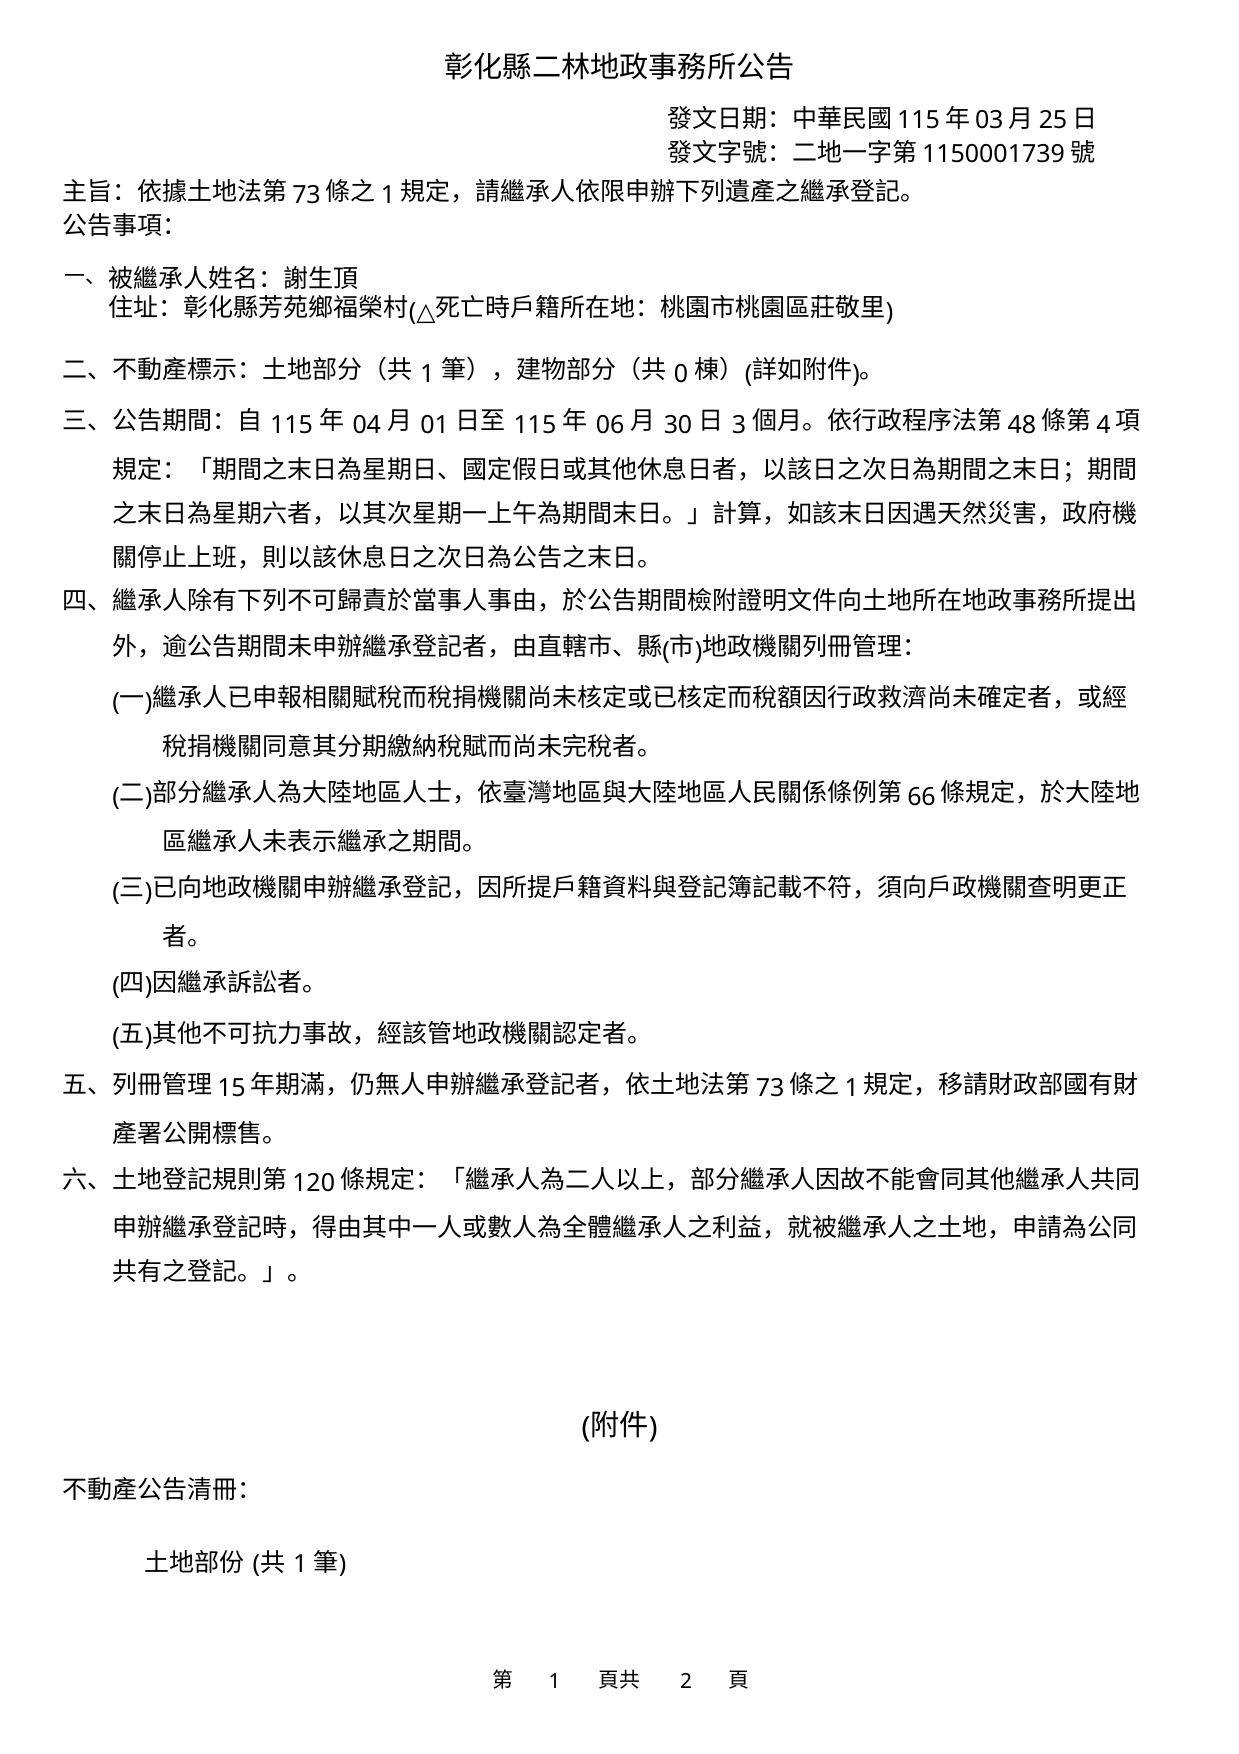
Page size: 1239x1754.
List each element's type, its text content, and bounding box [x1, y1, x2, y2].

table_cell [523, 95, 585, 177]
table_cell [0, 315, 62, 356]
table_cell [1177, 1600, 1239, 1660]
table_cell [1177, 41, 1239, 94]
table_cell [0, 95, 62, 177]
table_header [0, 0, 62, 41]
table_header [718, 0, 759, 41]
table_cell [109, 95, 482, 177]
table_cell [718, 1600, 759, 1660]
table_cell [109, 1355, 482, 1395]
table_cell [483, 95, 523, 177]
table_cell 2 [653, 1660, 718, 1701]
table_header [109, 0, 482, 41]
table_cell [653, 1355, 667, 1395]
table_cell [653, 1600, 667, 1660]
table_cell [483, 1355, 523, 1395]
table_cell [0, 1395, 62, 1456]
table_cell 頁 [718, 1660, 759, 1701]
table_cell [62, 315, 109, 356]
table_cell [0, 1355, 62, 1395]
table_cell 主旨：依據土地法第73條之1規定，請繼承人依限申辦下列遺產之繼承登記。 公告事項： [62, 177, 1177, 264]
table_cell [62, 1355, 109, 1395]
table_cell 一、 [62, 264, 109, 315]
table_cell [718, 1355, 759, 1395]
table_cell [1177, 177, 1239, 264]
table_cell [0, 264, 62, 315]
table_cell [759, 1355, 1177, 1395]
table_cell [585, 95, 653, 177]
table_cell [483, 1600, 523, 1660]
table_cell [585, 1355, 653, 1395]
table_cell [523, 1355, 585, 1395]
table_header [1177, 0, 1239, 41]
table_cell [0, 1529, 62, 1600]
table_header [523, 0, 585, 41]
table_cell [759, 1600, 1177, 1660]
table_cell [523, 1600, 585, 1660]
table_cell (附件) [62, 1395, 1177, 1456]
table_header [667, 0, 718, 41]
table_header [759, 0, 1177, 41]
table_cell [62, 1600, 109, 1660]
table_header [585, 0, 653, 41]
table_cell [1177, 1395, 1239, 1456]
table_cell [1177, 1456, 1239, 1528]
table_cell [0, 1456, 62, 1528]
table_cell [667, 1600, 718, 1660]
table_cell 被繼承人姓名：謝生頂 住址：彰化縣芳苑鄉福榮村(△死亡時戶籍所在地：桃園市桃園區莊敬里) [109, 264, 1177, 356]
table_cell 土地部份 (共 1 筆) [62, 1529, 1177, 1600]
table_cell 不動產公告清冊： [62, 1456, 1177, 1528]
table_cell [62, 1660, 109, 1701]
table_cell [1177, 315, 1239, 356]
table_cell [0, 177, 62, 264]
table_cell [653, 95, 667, 177]
table_cell 發文日期：中華民國115年03月25日 發文字號：二地一字第1150001739號 [667, 95, 1177, 177]
table_cell [1177, 264, 1239, 315]
table_cell [0, 1600, 62, 1660]
table_cell 1 [523, 1660, 585, 1701]
table_cell [62, 95, 109, 177]
table_cell [1177, 356, 1239, 1354]
table_cell [1177, 1529, 1239, 1600]
table_cell [667, 1355, 718, 1395]
table_header [62, 0, 109, 41]
table_cell [0, 1660, 62, 1701]
table_header [653, 0, 667, 41]
table_cell 二、不動產標示：土地部分（共 1 筆），建物部分（共 0 棟）(詳如附件)。 三、公告期間：自 115 年 04 月 01 日至 115 年 06 月 30 日 3 個月。依行政程序法第48條第4項 規定：「期間之末日為星期日、國定假日或其他休息日者，以該日之次日為期間之末日；期間 之末日為星期六者，以其次星期一上午為期間末日。」計算，如該末日因遇天然災害，政府機 關停止上班，則以該休息日之次日為公告之末日。 四、繼承人除有下列不可歸責於當事人事由，於公告期間檢附證明文件向土地所在地政事務所提出 外，逾公告期間未申辦繼承登記者，由直轄市、縣(市)地政機關列冊管理： (一)繼承人已申報相關賦稅而稅捐機關尚未核定或已核定而稅額因行政救濟尚未確定者，或經 稅捐機關同意其分期繳納稅賦而尚未完稅者。 (二)部分繼承人為大陸地區人士，依臺灣地區與大陸地區人民關係條例第66條規定，於大陸地 區繼承人未表示繼承之期間。 (三)已向地政機關申辦繼承登記，因所提戶籍資料與登記簿記載不符，須向戶政機關查明更正 者。 (四)因繼承訴訟者。 (五)其他不可抗力事故，經該管地政機關認定者。 五、列冊管理15年期滿，仍無人申辦繼承登記者，依土地法第73條之1規定，移請財政部國有財 產署公開標售。 六、土地登記規則第120條規定：「繼承人為二人以上，部分繼承人因故不能會同其他繼承人共同 申辦繼承登記時，得由其中一人或數人為全體繼承人之利益，就被繼承人之土地，申請為公同 共有之登記。」。 [62, 356, 1177, 1354]
table_cell [109, 1660, 482, 1701]
table_cell [1177, 1355, 1239, 1395]
table_cell [1177, 95, 1239, 177]
table_cell [759, 1660, 1177, 1701]
table_cell [0, 41, 62, 94]
table_cell [109, 1600, 482, 1660]
table_cell [1177, 1660, 1239, 1701]
table_cell [0, 356, 62, 1354]
table_cell 彰化縣二林地政事務所公告 [62, 41, 1177, 94]
table_cell 第 [483, 1660, 523, 1701]
table_cell [585, 1600, 653, 1660]
table_header [483, 0, 523, 41]
table_cell 頁共 [585, 1660, 653, 1701]
